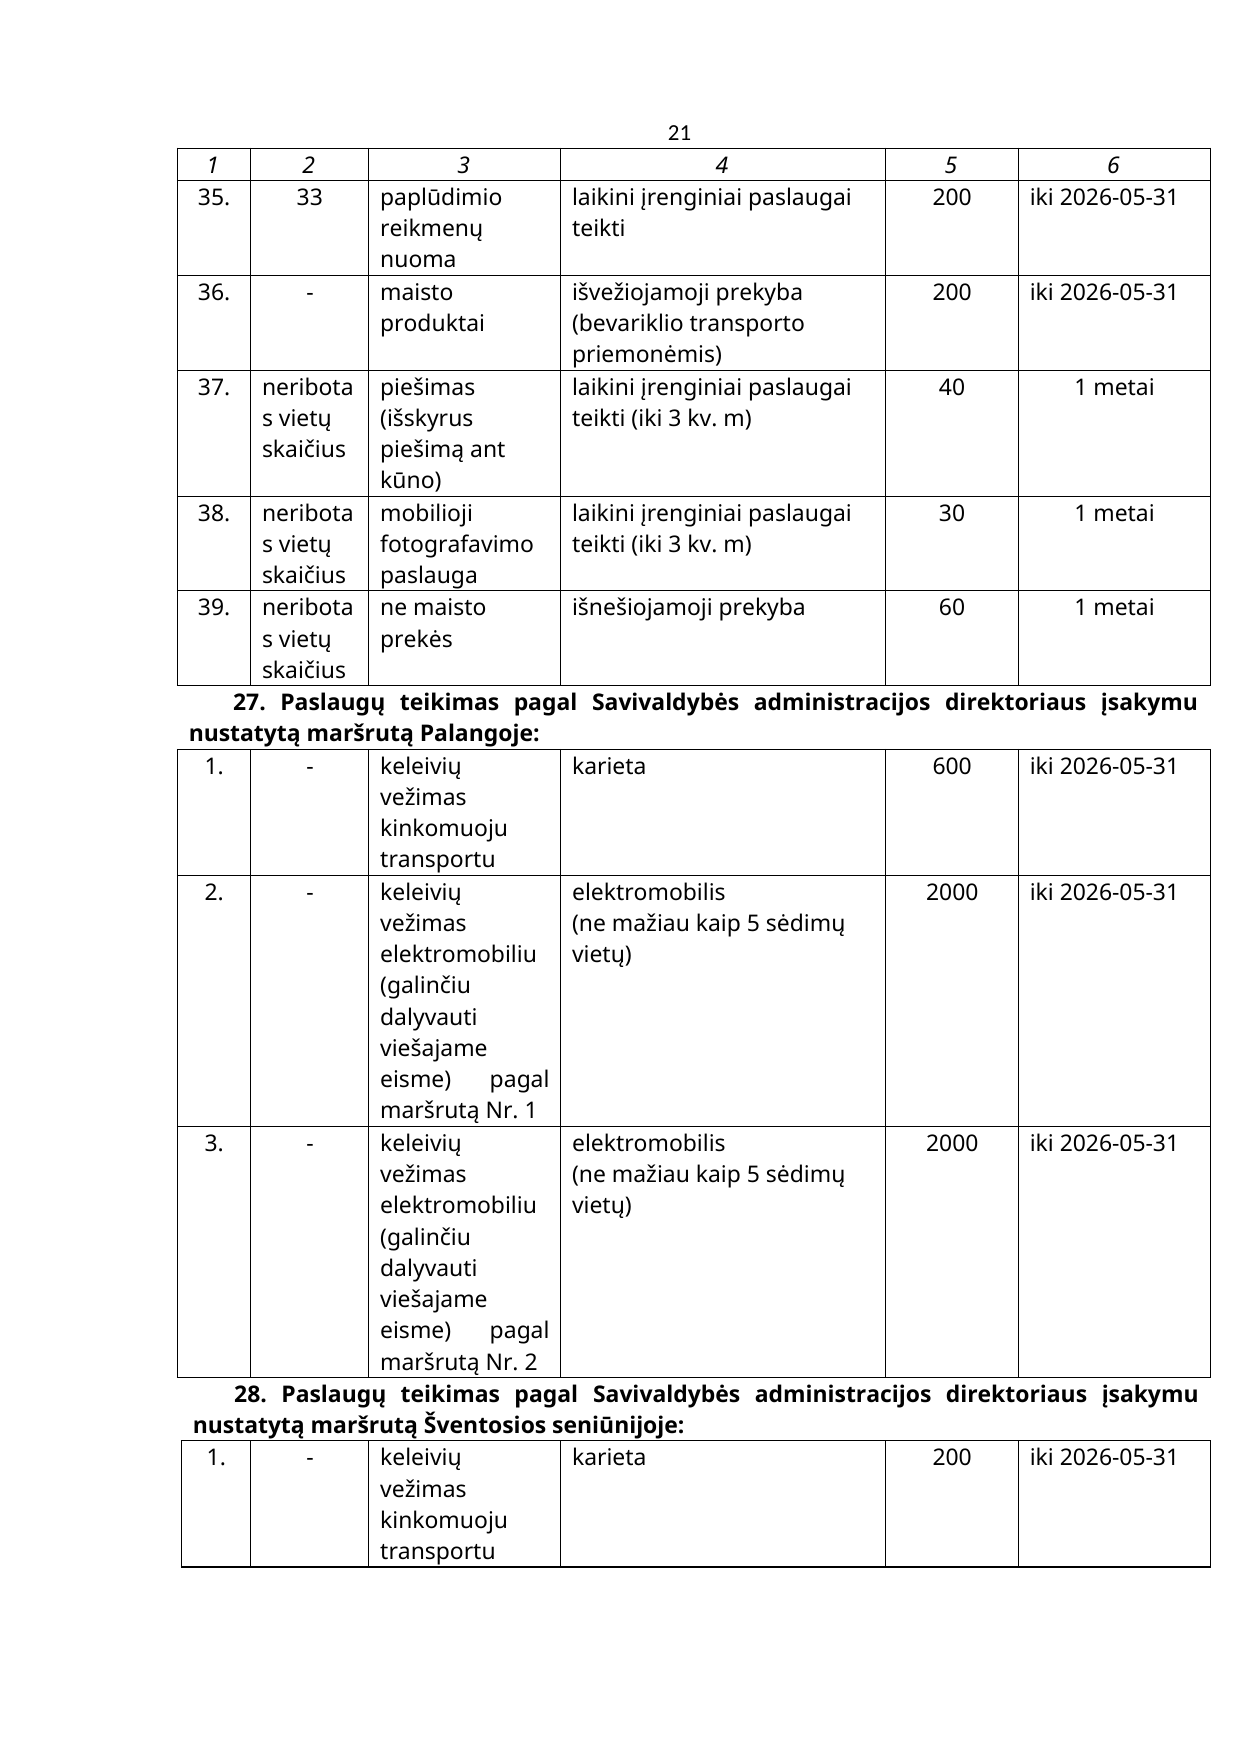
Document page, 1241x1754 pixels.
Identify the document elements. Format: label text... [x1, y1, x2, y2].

table_cell [177, 1440, 181, 1566]
table_cell 39. [178, 591, 250, 685]
table_cell mobilioji fotografavimo paslauga [369, 497, 560, 590]
table_cell 2000 [886, 876, 1018, 1126]
table_cell karieta [561, 750, 885, 875]
table_cell 33 [251, 181, 368, 275]
table_cell 2. [178, 876, 250, 1126]
table_cell išvežiojamoji prekyba (bevariklio transporto priemonėmis) [561, 276, 885, 369]
table_cell laikini įrenginiai paslaugai teikti [561, 181, 885, 275]
table_cell 1 metai [1019, 591, 1210, 685]
table_cell [1211, 370, 1230, 496]
table_cell [1211, 180, 1230, 275]
table_cell - [251, 1127, 368, 1377]
table_cell neribotas vietų skaičius [251, 497, 368, 590]
table_cell iki 2026-05-31 [1019, 750, 1210, 875]
table_cell laikini įrenginiai paslaugai teikti (iki 3 kv. m) [561, 371, 885, 496]
table_cell neribotas vietų skaičius [251, 591, 368, 685]
table_cell keleivių vežimas elektromobiliu (galinčiu dalyvauti viešajame eisme) pagal maršrutą Nr. 2 [369, 1127, 560, 1377]
table_cell iki 2026-05-31 [1019, 181, 1210, 275]
table_cell [1211, 1440, 1230, 1566]
table_cell 38. [178, 497, 250, 590]
table_cell 1 metai [1019, 371, 1210, 496]
table_cell 1 metai [1019, 497, 1210, 590]
table_cell 200 [886, 276, 1018, 369]
table_cell 37. [178, 371, 250, 496]
table_cell [1211, 1126, 1230, 1377]
table_cell [1211, 275, 1230, 369]
table_cell elektromobilis (ne mažiau kaip 5 sėdimų vietų) [561, 1127, 885, 1377]
table_cell iki 2026-05-31 [1019, 1441, 1210, 1566]
table_cell [177, 1378, 181, 1440]
table_cell [1210, 1377, 1230, 1440]
table_cell 28. Paslaugų teikimas pagal Savivaldybės administracijos direktoriaus įsakymu nustatytą maršrutą Šventosios seniūnijoje: [181, 1378, 1210, 1440]
table_cell piešimas (išskyrus piešimą ant kūno) [369, 371, 560, 496]
table_cell 27. Paslaugų teikimas pagal Savivaldybės administracijos direktoriaus įsakymu nustatytą maršrutą Palangoje: [177, 686, 1210, 749]
table_cell keleivių vežimas kinkomuoju transportu [369, 1441, 560, 1566]
table_cell [1211, 590, 1230, 685]
table_cell 200 [886, 181, 1018, 275]
table_cell elektromobilis (ne mažiau kaip 5 sėdimų vietų) [561, 876, 885, 1126]
table_cell 2000 [886, 1127, 1018, 1377]
table_cell [1211, 496, 1230, 590]
table_header [1211, 148, 1230, 180]
table_cell [1211, 875, 1230, 1126]
table_cell 1. [178, 750, 250, 875]
table_cell neribotas vietų skaičius [251, 371, 368, 496]
table_cell paplūdimio reikmenų nuoma [369, 181, 560, 275]
table_cell 36. [178, 276, 250, 369]
table_cell iki 2026-05-31 [1019, 276, 1210, 369]
table_header 5 [886, 149, 1018, 180]
table_cell - [251, 1441, 368, 1566]
table_cell 60 [886, 591, 1018, 685]
table_cell 200 [886, 1441, 1018, 1566]
table_cell ne maisto prekės [369, 591, 560, 685]
table_cell 3. [178, 1127, 250, 1377]
table_cell išnešiojamoji prekyba [561, 591, 885, 685]
table_cell 35. [178, 181, 250, 275]
table_cell [1211, 749, 1230, 875]
table_header 2 [251, 149, 368, 180]
table_cell - [251, 750, 368, 875]
table_cell karieta [561, 1441, 885, 1566]
table_header 4 [561, 149, 885, 180]
table_cell 30 [886, 497, 1018, 590]
table_cell iki 2026-05-31 [1019, 876, 1210, 1126]
table_cell maisto produktai [369, 276, 560, 369]
table_cell - [251, 876, 368, 1126]
table_cell - [251, 276, 368, 369]
table_cell [1210, 685, 1230, 749]
table_cell 600 [886, 750, 1018, 875]
table_cell keleivių vežimas kinkomuoju transportu [369, 750, 560, 875]
table_header 3 [369, 149, 560, 180]
table_header 6 [1019, 149, 1210, 180]
table_cell iki 2026-05-31 [1019, 1127, 1210, 1377]
table_cell keleivių vežimas elektromobiliu (galinčiu dalyvauti viešajame eisme) pagal maršrutą Nr. 1 [369, 876, 560, 1126]
table_header 1 [178, 149, 250, 180]
table_cell laikini įrenginiai paslaugai teikti (iki 3 kv. m) [561, 497, 885, 590]
table_cell 40 [886, 371, 1018, 496]
table_cell 1. [182, 1441, 250, 1566]
